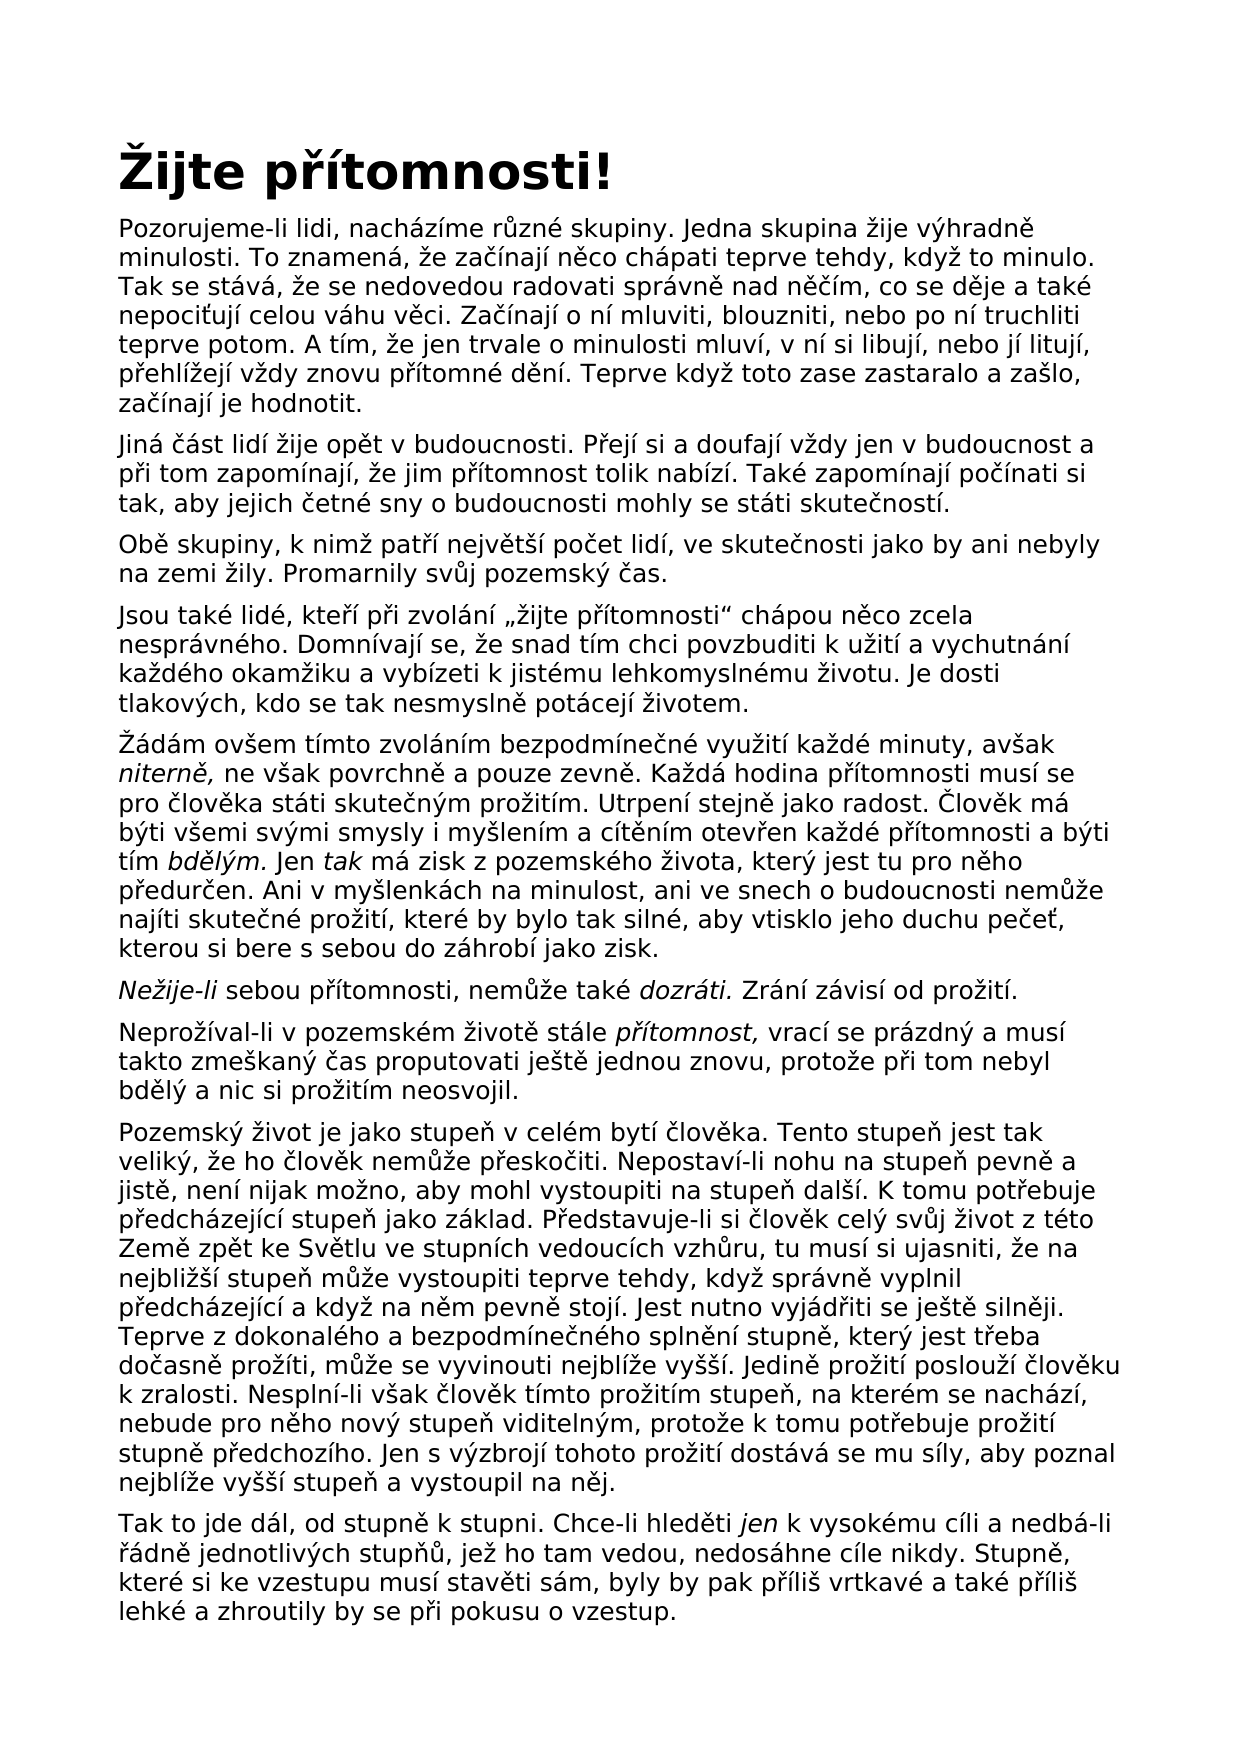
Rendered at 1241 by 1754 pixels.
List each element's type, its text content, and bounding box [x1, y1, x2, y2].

text Pozorujeme-li lidi, nacházíme různé skupiny. Jedna skupina žije výhradně minulosti. To znamená, že začínají něco chápati teprve tehdy, když to minulo. Tak se stává, že se nedovedou radovati správně nad něčím, co se děje a také nepociťují celou váhu věci. Začínají o ní mluviti, blouzniti, nebo po ní truchliti teprve potom. A tím, že jen trvale o minulosti mluví, v ní si libují, nebo jí litují, přehlížejí vždy znovu přítomné dění. Teprve když toto zase zastaralo a zašlo, začínají je hodnotit. [118, 214, 1122, 418]
text Pozemský život je jako stupeň v celém bytí člověka. Tento stupeň jest tak veliký, že ho člověk nemůže přeskočiti. Nepostaví-li nohu na stupeň pevně a jistě, není nijak možno, aby mohl vystoupiti na stupeň další. K tomu potřebuje předcházející stupeň jako základ. Představuje-li si člověk celý svůj život z této Země zpět ke Světlu ve stupních vedoucích vzhůru, tu musí si ujasniti, že na nejbližší stupeň může vystoupiti teprve tehdy, když správně vyplnil předcházející a když na něm pevně stojí. Jest nutno vyjádřiti se ještě silněji. Teprve z dokonalého a bezpodmínečného splnění stupně, který jest třeba dočasně prožíti, může se vyvinouti nejblíže vyšší. Jedině prožití poslouží člověku k zralosti. Nesplní-li však člověk tímto prožitím stupeň, na kterém se nachází, nebude pro něho nový stupeň viditelným, protože k tomu potřebuje prožití stupně předchozího. Jen s výzbrojí tohoto prožití dostává se mu síly, aby poznal nejblíže vyšší stupeň a vystoupil na něj. [118, 1118, 1122, 1497]
text Obě skupiny, k nimž patří největší počet lidí, ve skutečnosti jako by ani nebyly na zemi žily. Promarnily svůj pozemský čas. [118, 531, 1122, 589]
text Nežije-li sebou přítomnosti, nemůže také dozráti. Zrání závisí od prožití. [118, 976, 1122, 1006]
text Žádám ovšem tímto zvoláním bezpodmínečné využití každé minuty, avšak niterně, ne však povrchně a pouze zevně. Každá hodina přítomnosti musí se pro člověka státi skutečným prožitím. Utrpení stejně jako radost. Člověk má býti všemi svými smysly i myšlením a cítěním otevřen každé přítomnosti a býti tím bdělým. Jen tak má zisk z pozemského života, který jest tu pro něho předurčen. Ani v myšlenkách na minulost, ani ve snech o budoucnosti nemůže najíti skutečné prožití, které by bylo tak silné, aby vtisklo jeho duchu pečeť, kterou si bere s sebou do záhrobí jako zisk. [118, 731, 1122, 964]
text Jiná část lidí žije opět v budoucnosti. Přejí si a doufají vždy jen v budoucnost a při tom zapomínají, že jim přítomnost tolik nabízí. Také zapomínají počínati si tak, aby jejich četné sny o budoucnosti mohly se státi skutečností. [118, 431, 1122, 518]
subtitle Žijte přítomnosti! [118, 143, 1122, 201]
text Tak to jde dál, od stupně k stupni. Chce-li hleděti jen k vysokému cíli a nedbá-li řádně jednotlivých stupňů, jež ho tam vedou, nedosáhne cíle nikdy. Stupně, které si ke vzestupu musí stavěti sám, byly by pak příliš vrtkavé a také příliš lehké a zhroutily by se při pokusu o vzestup. [118, 1510, 1122, 1626]
text Jsou také lidé, kteří při zvolání „žijte přítomnosti“ chápou něco zcela nesprávného. Domnívají se, že snad tím chci povzbuditi k užití a vychutnání každého okamžiku a vybízeti k jistému lehkomyslnému životu. Je dosti tlakových, kdo se tak nesmyslně potácejí životem. [118, 601, 1122, 718]
text Neprožíval-li v pozemském životě stále přítomnost, vrací se prázdný a musí takto zmeškaný čas proputovati ještě jednou znovu, protože při tom nebyl bdělý a nic si prožitím neosvojil. [118, 1018, 1122, 1106]
